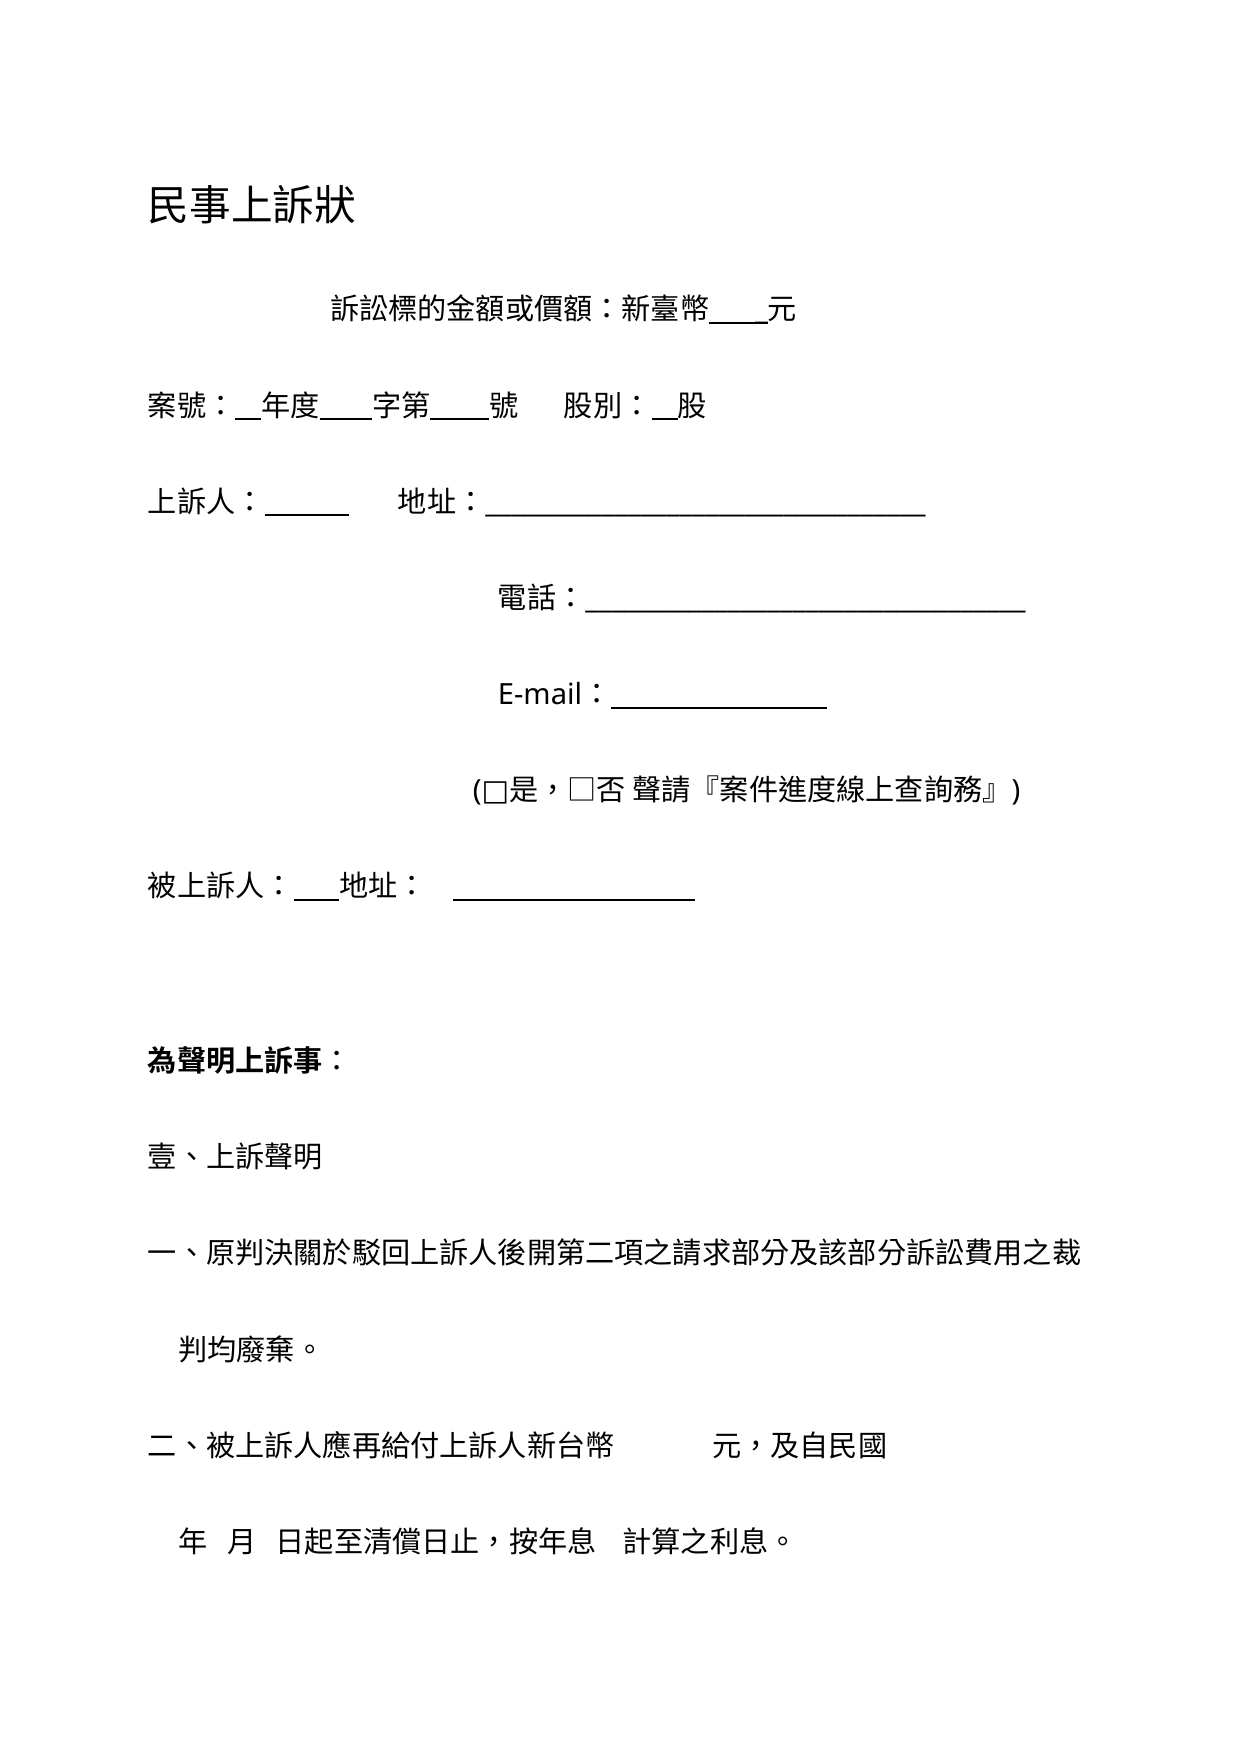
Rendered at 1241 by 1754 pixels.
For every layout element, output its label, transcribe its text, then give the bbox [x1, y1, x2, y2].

text 訴訟標的金額或價額：新臺幣 _元 [148, 269, 1034, 344]
text 案號： 年度 字第 號 股別： 股 [148, 366, 1092, 441]
text 被上訴人： 地址： [148, 846, 1092, 978]
text 上訴人： 地址：__________________________________ [148, 462, 1092, 537]
text 民事上訴狀 [148, 164, 1092, 239]
text 判均廢棄。 [148, 1310, 1092, 1385]
text 電話：__________________________________ [448, 558, 1092, 633]
text E-mail： [448, 654, 1092, 729]
text (□是，□否 聲請『案件進度線上查詢務』) [473, 750, 1034, 825]
text 年 月 日起至清償日止，按年息 計算之利息。 [148, 1502, 1092, 1577]
text 一、原判決關於駁回上訴人後開第二項之請求部分及該部分訴訟費用之裁 [148, 1214, 1092, 1289]
text 二、被上訴人應再給付上訴人新台幣 元，及自民國 [148, 1406, 1092, 1481]
text 為聲明上訴事： [148, 1021, 1092, 1096]
text 壹、上訴聲明 [148, 1118, 1092, 1193]
